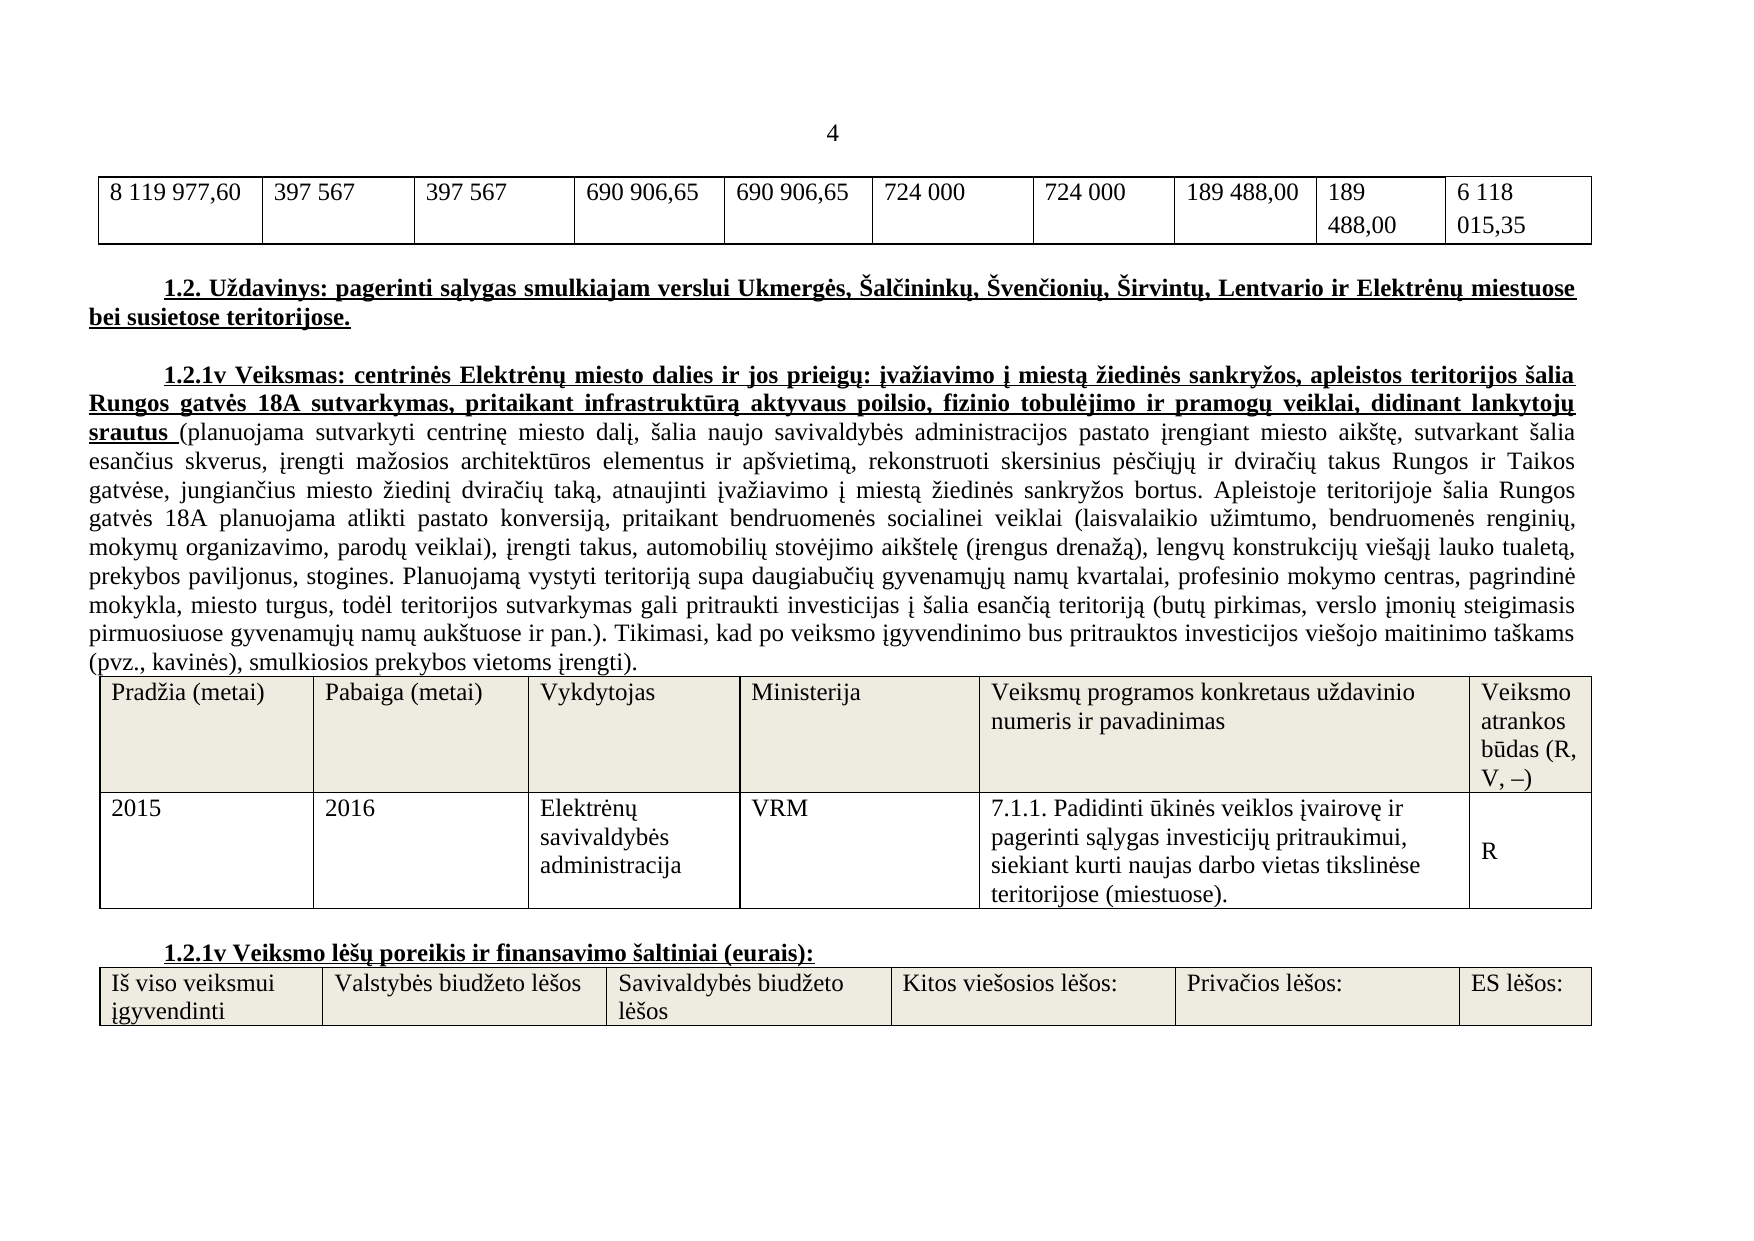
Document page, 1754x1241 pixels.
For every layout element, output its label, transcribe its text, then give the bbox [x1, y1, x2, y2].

table_header Pradžia (metai) [101, 677, 313, 792]
table_cell R [1470, 793, 1591, 908]
table_header Ministerija [741, 677, 979, 792]
table_header Vykdytojas [529, 677, 739, 792]
table_cell 189 488,00 [1175, 178, 1316, 243]
table_cell 2015 [101, 793, 313, 908]
table_cell 8 119 977,60 [99, 178, 262, 243]
table_cell VRM [741, 793, 979, 908]
table_header Iš viso veiksmui įgyvendinti [101, 968, 322, 1025]
table_cell 189 488,00 [1317, 178, 1445, 243]
table_header ES lėšos: [1460, 968, 1591, 1025]
table_cell 397 567 [263, 178, 414, 243]
table_cell 2016 [314, 793, 528, 908]
table_header Kitos viešosios lėšos: [892, 968, 1175, 1025]
table_cell Elektrėnų savivaldybės administracija [529, 793, 739, 908]
table_cell 7.1.1. Padidinti ūkinės veiklos įvairovę ir pagerinti sąlygas investicijų pritraukimui, siekiant kurti naujas darbo vietas tikslinėse teritorijose (miestuose). [980, 793, 1469, 908]
table_cell 690 906,65 [725, 178, 872, 243]
table_cell 724 000 [1034, 178, 1174, 243]
table_header Veiksmo atrankos būdas (R, V, –) [1470, 677, 1591, 792]
table_cell 690 906,65 [575, 178, 724, 243]
table_header Privačios lėšos: [1176, 968, 1459, 1025]
table_header Veiksmų programos konkretaus uždavinio numeris ir pavadinimas [980, 677, 1469, 792]
table_header Pabaiga (metai) [314, 677, 528, 792]
text 1.2. Uždavinys: pagerinti sąlygas smulkiajam verslui Ukmergės, Šalčininkų, Švenčionių, Širvintų, Lentvario ir Elektrėnų miestuose bei susietose teritorijose. [89, 273, 1577, 331]
table_cell 6 118 015,35 [1446, 177, 1591, 243]
table_cell 397 567 [415, 178, 574, 243]
text 1.2.1v Veiksmo lėšų poreikis ir finansavimo šaltiniai (eurais): [89, 938, 1577, 967]
table_header Valstybės biudžeto lėšos [323, 968, 606, 1025]
table_header Savivaldybės biudžeto lėšos [607, 968, 891, 1025]
text 1.2.1v Veiksmas: centrinės Elektrėnų miesto dalies ir jos prieigų: įvažiavimo į miestą žiedinės sankryžos, apleistos teritorijos šalia Rungos gatvės 18A sutvarkymas, pritaikant infrastruktūrą aktyvaus poilsio, fizinio tobulėjimo ir pramogų veiklai, didinant lankytojų srautus (planuojama sutvarkyti centrinę miesto dalį, šalia naujo savivaldybės administracijos pastato įrengiant miesto aikštę, sutvarkant šalia esančius skverus, įrengti mažosios architektūros elementus ir apšvietimą, rekonstruoti skersinius pėsčiųjų ir dviračių takus Rungos ir Taikos gatvėse, jungiančius miesto žiedinį dviračių taką, atnaujinti įvažiavimo į miestą žiedinės sankryžos bortus. Apleistoje teritorijoje šalia Rungos gatvės 18A planuojama atlikti pastato konversiją, pritaikant bendruomenės socialinei veiklai (laisvalaikio užimtumo, bendruomenės renginių, mokymų organizavimo, parodų veiklai), įrengti takus, automobilių stovėjimo aikštelę (įrengus drenažą), lengvų konstrukcijų viešąjį lauko tualetą, prekybos paviljonus, stogines. Planuojamą vystyti teritoriją supa daugiabučių gyvenamųjų namų kvartalai, profesinio mokymo centras, pagrindinė mokykla, miesto turgus, todėl teritorijos sutvarkymas gali pritraukti investicijas į šalia esančią teritoriją (butų pirkimas, verslo įmonių steigimasis pirmuosiuose gyvenamųjų namų aukštuose ir pan.). Tikimasi, kad po veiksmo įgyvendinimo bus pritrauktos investicijos viešojo maitinimo taškams (pvz., kavinės), smulkiosios prekybos vietoms įrengti). [89, 360, 1577, 676]
table_cell 724 000 [873, 178, 1033, 243]
